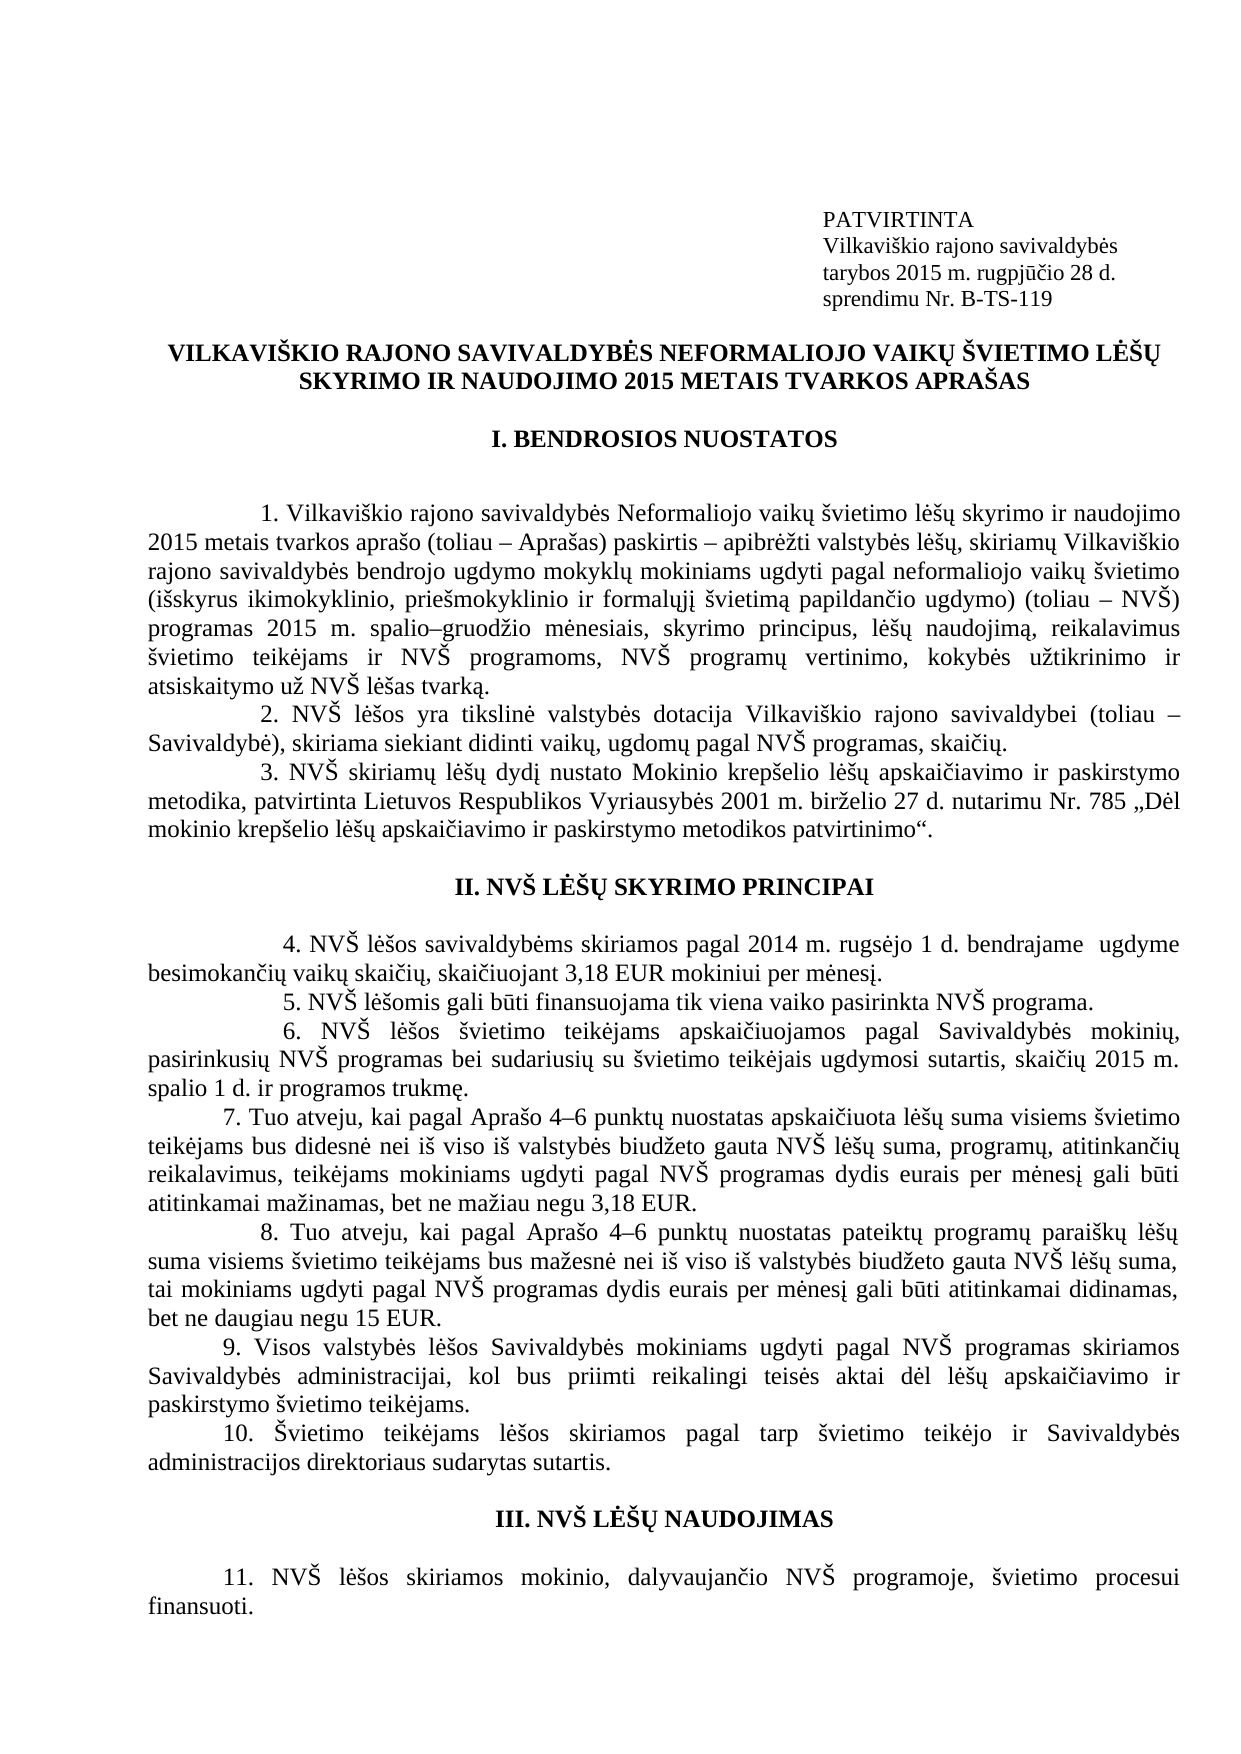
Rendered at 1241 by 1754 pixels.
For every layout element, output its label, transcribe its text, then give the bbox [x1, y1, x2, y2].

text sprendimu Nr. B-TS-119 [823, 285, 1181, 311]
text 2. NVŠ lėšos yra tikslinė valstybės dotacija Vilkaviškio rajono savivaldybei (toliau – Savivaldybė), skiriama siekiant didinti vaikų, ugdomų pagal NVŠ programas, skaičių. [148, 699, 1181, 757]
text 1. Vilkaviškio rajono savivaldybės Neformaliojo vaikų švietimo lėšų skyrimo ir naudojimo 2015 metais tvarkos aprašo (toliau – Aprašas) paskirtis – apibrėžti valstybės lėšų, skiriamų Vilkaviškio rajono savivaldybės bendrojo ugdymo mokyklų mokiniams ugdyti pagal neformaliojo vaikų švietimo (išskyrus ikimokyklinio, priešmokyklinio ir formalųjį švietimą papildančio ugdymo) (toliau – NVŠ) programas 2015 m. spalio–gruodžio mėnesiais, skyrimo principus, lėšų naudojimą, reikalavimus švietimo teikėjams ir NVŠ programoms, NVŠ programų vertinimo, kokybės užtikrinimo ir atsiskaitymo už NVŠ lėšas tvarką. [148, 498, 1181, 699]
text 4. NVŠ lėšos savivaldybėms skiriamos pagal 2014 m. rugsėjo 1 d. bendrajame ugdyme besimokančių vaikų skaičių, skaičiuojant 3,18 EUR mokiniui per mėnesį. [148, 929, 1181, 987]
text 10. Švietimo teikėjams lėšos skiriamos pagal tarp švietimo teikėjo ir Savivaldybės administracijos direktoriaus sudarytas sutartis. [148, 1418, 1181, 1476]
text VILKAVIŠKIO RAJONO SAVIVALDYBĖS NEFORMALIOJO VAIKŲ ŠVIETIMO LĖŠŲ SKYRIMO IR NAUDOJIMO 2015 METAIS TVARKOS APRAŠAS [148, 338, 1181, 395]
text III. NVŠ LĖŠŲ NAUDOJIMAS [148, 1504, 1181, 1533]
text II. NVŠ LĖŠŲ SKYRIMO PRINCIPAI [148, 872, 1181, 901]
text 3. NVŠ skiriamų lėšų dydį nustato Mokinio krepšelio lėšų apskaičiavimo ir paskirstymo metodika, patvirtinta Lietuvos Respublikos Vyriausybės 2001 m. birželio 27 d. nutarimu Nr. 785 „Dėl mokinio krepšelio lėšų apskaičiavimo ir paskirstymo metodikos patvirtinimo“. [148, 757, 1181, 843]
text tarybos 2015 m. rugpjūčio 28 d. [687, 259, 1181, 285]
text 5. NVŠ lėšomis gali būti finansuojama tik viena vaiko pasirinkta NVŠ programa. [148, 987, 1181, 1016]
text Vilkaviškio rajono savivaldybės [687, 232, 1181, 259]
text 7. Tuo atveju, kai pagal Aprašo 4–6 punktų nuostatas apskaičiuota lėšų suma visiems švietimo teikėjams bus didesnė nei iš viso iš valstybės biudžeto gauta NVŠ lėšų suma, programų, atitinkančių reikalavimus, teikėjams mokiniams ugdyti pagal NVŠ programas dydis eurais per mėnesį gali būti atitinkamai mažinamas, bet ne mažiau negu 3,18 EUR. [148, 1102, 1181, 1217]
text PATVIRTINTA [687, 206, 1181, 232]
text 11. NVŠ lėšos skiriamos mokinio, dalyvaujančio NVŠ programoje, švietimo procesui finansuoti. [148, 1562, 1181, 1619]
text 9. Visos valstybės lėšos Savivaldybės mokiniams ugdyti pagal NVŠ programas skiriamos Savivaldybės administracijai, kol bus priimti reikalingi teisės aktai dėl lėšų apskaičiavimo ir paskirstymo švietimo teikėjams. [148, 1332, 1181, 1418]
text 8. Tuo atveju, kai pagal Aprašo 4–6 punktų nuostatas pateiktų programų paraiškų lėšų suma visiems švietimo teikėjams bus mažesnė nei iš viso iš valstybės biudžeto gauta NVŠ lėšų suma, tai mokiniams ugdyti pagal NVŠ programas dydis eurais per mėnesį gali būti atitinkamai didinamas, bet ne daugiau negu 15 EUR. [148, 1217, 1179, 1332]
text 6. NVŠ lėšos švietimo teikėjams apskaičiuojamos pagal Savivaldybės mokinių, pasirinkusių NVŠ programas bei sudariusių su švietimo teikėjais ugdymosi sutartis, skaičių 2015 m. spalio 1 d. ir programos trukmę. [148, 1016, 1181, 1102]
text I. BENDROSIOS NUOSTATOS [148, 424, 1181, 453]
